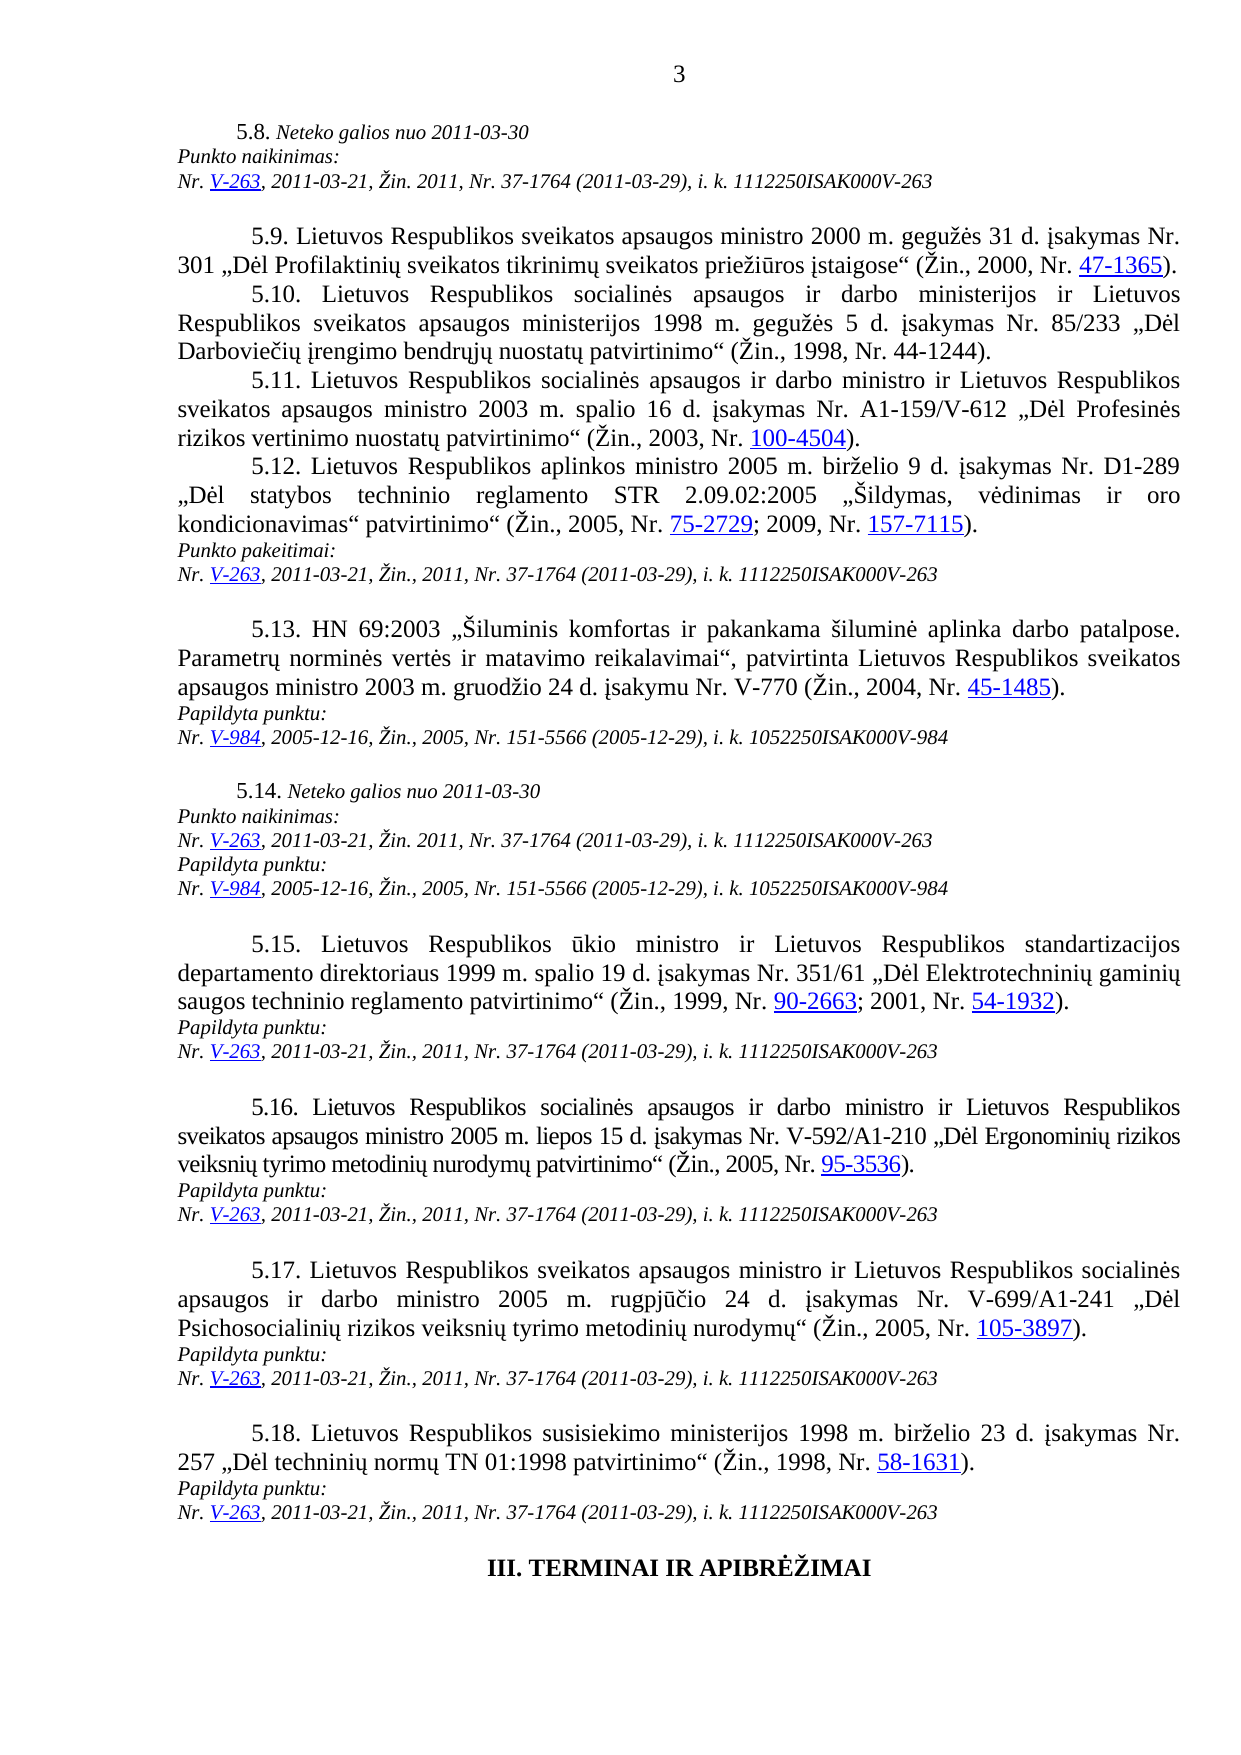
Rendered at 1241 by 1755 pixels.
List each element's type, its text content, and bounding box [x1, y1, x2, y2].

text 5.12. Lietuvos Respublikos aplinkos ministro 2005 m. birželio 9 d. įsakymas Nr. D1-289 „Dėl statybos techninio reglamento STR 2.09.02:2005 „Šildymas, vėdinimas ir oro kondicionavimas“ patvirtinimo“ (Žin., 2005, Nr. 75-2729; 2009, Nr. 157-7115). [177, 451, 1181, 538]
text 5.13. HN 69:2003 „Šiluminis komfortas ir pakankama šiluminė aplinka darbo patalpose. Parametrų norminės vertės ir matavimo reikalavimai“, patvirtinta Lietuvos Respublikos sveikatos apsaugos ministro 2003 m. gruodžio 24 d. įsakymu Nr. V-770 (Žin., 2004, Nr. 45-1485). [177, 614, 1181, 701]
text Papildyta punktu: [177, 1178, 1181, 1202]
text 5.18. Lietuvos Respublikos susisiekimo ministerijos 1998 m. birželio 23 d. įsakymas Nr. 257 „Dėl techninių normų TN 01:1998 patvirtinimo“ (Žin., 1998, Nr. 58-1631). [177, 1418, 1181, 1476]
text 5.9. Lietuvos Respublikos sveikatos apsaugos ministro 2000 m. gegužės 31 d. įsakymas Nr. 301 „Dėl Profilaktinių sveikatos tikrinimų sveikatos priežiūros įstaigose“ (Žin., 2000, Nr. 47-1365). [177, 221, 1181, 279]
text 5.10. Lietuvos Respublikos socialinės apsaugos ir darbo ministerijos ir Lietuvos Respublikos sveikatos apsaugos ministerijos 1998 m. gegužės 5 d. įsakymas Nr. 85/233 „Dėl Darboviečių įrengimo bendrųjų nuostatų patvirtinimo“ (Žin., 1998, Nr. 44-1244). [177, 279, 1181, 365]
text Papildyta punktu: [177, 1015, 1181, 1039]
text Nr. V-984, 2005-12-16, Žin., 2005, Nr. 151-5566 (2005-12-29), i. k. 1052250ISAK000V-984 [177, 725, 1181, 749]
text Nr. V-263, 2011-03-21, Žin., 2011, Nr. 37-1764 (2011-03-29), i. k. 1112250ISAK000V-263 [177, 562, 1181, 586]
text Punkto naikinimas: [177, 144, 1181, 168]
text III. TERMINAI IR APIBRĖŽIMAI [177, 1553, 1181, 1581]
text Papildyta punktu: [177, 701, 1181, 725]
text Nr. V-263, 2011-03-21, Žin. 2011, Nr. 37-1764 (2011-03-29), i. k. 1112250ISAK000V-263 [177, 828, 1181, 852]
text Papildyta punktu: [177, 1476, 1181, 1500]
text Nr. V-263, 2011-03-21, Žin., 2011, Nr. 37-1764 (2011-03-29), i. k. 1112250ISAK000V-263 [177, 1500, 1181, 1524]
text 5.17. Lietuvos Respublikos sveikatos apsaugos ministro ir Lietuvos Respublikos socialinės apsaugos ir darbo ministro 2005 m. rugpjūčio 24 d. įsakymas Nr. V-699/A1-241 „Dėl Psichosocialinių rizikos veiksnių tyrimo metodinių nurodymų“ (Žin., 2005, Nr. 105-3897). [177, 1255, 1181, 1341]
text 5.14. Neteko galios nuo 2011-03-30 [177, 778, 1181, 804]
text Punkto pakeitimai: [177, 538, 1181, 562]
text Nr. V-263, 2011-03-21, Žin. 2011, Nr. 37-1764 (2011-03-29), i. k. 1112250ISAK000V-263 [177, 168, 1181, 193]
text Papildyta punktu: [177, 1341, 1181, 1366]
text 5.11. Lietuvos Respublikos socialinės apsaugos ir darbo ministro ir Lietuvos Respublikos sveikatos apsaugos ministro 2003 m. spalio 16 d. įsakymas Nr. A1-159/V-612 „Dėl Profesinės rizikos vertinimo nuostatų patvirtinimo“ (Žin., 2003, Nr. 100-4504). [177, 365, 1181, 451]
text Nr. V-984, 2005-12-16, Žin., 2005, Nr. 151-5566 (2005-12-29), i. k. 1052250ISAK000V-984 [177, 876, 1181, 900]
text Nr. V-263, 2011-03-21, Žin., 2011, Nr. 37-1764 (2011-03-29), i. k. 1112250ISAK000V-263 [177, 1202, 1181, 1226]
text 5.8. Neteko galios nuo 2011-03-30 [177, 118, 1181, 144]
text Papildyta punktu: [177, 852, 1181, 876]
text Nr. V-263, 2011-03-21, Žin., 2011, Nr. 37-1764 (2011-03-29), i. k. 1112250ISAK000V-263 [177, 1366, 1181, 1389]
text Punkto naikinimas: [177, 804, 1181, 828]
text 5.16. Lietuvos Respublikos socialinės apsaugos ir darbo ministro ir Lietuvos Respublikos sveikatos apsaugos ministro 2005 m. liepos 15 d. įsakymas Nr. V-592/A1-210 „Dėl Ergonominių rizikos veiksnių tyrimo metodinių nurodymų patvirtinimo“ (Žin., 2005, Nr. 95-3536). [177, 1092, 1181, 1178]
text Nr. V-263, 2011-03-21, Žin., 2011, Nr. 37-1764 (2011-03-29), i. k. 1112250ISAK000V-263 [177, 1039, 1181, 1063]
text 5.15. Lietuvos Respublikos ūkio ministro ir Lietuvos Respublikos standartizacijos departamento direktoriaus 1999 m. spalio 19 d. įsakymas Nr. 351/61 „Dėl Elektrotechninių gaminių saugos techninio reglamento patvirtinimo“ (Žin., 1999, Nr. 90-2663; 2001, Nr. 54-1932). [177, 929, 1181, 1015]
